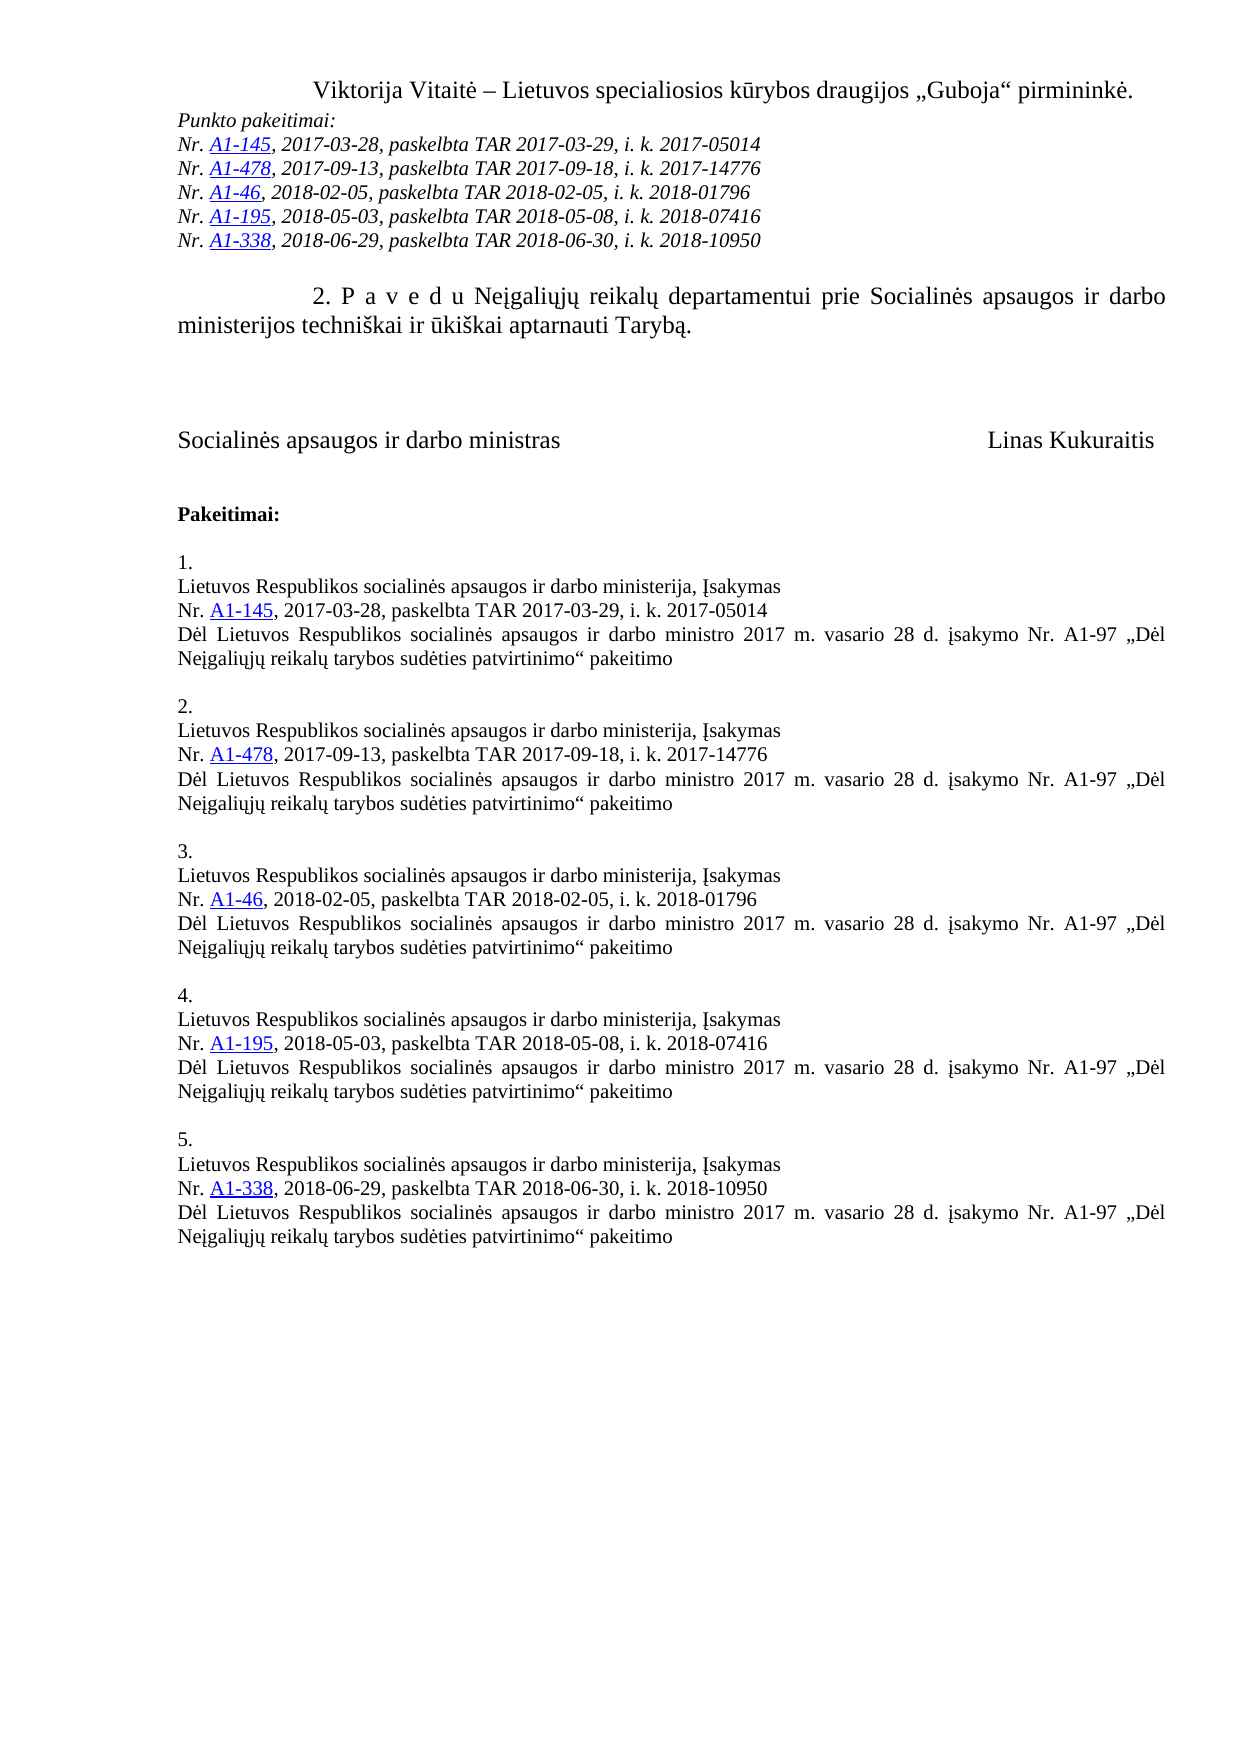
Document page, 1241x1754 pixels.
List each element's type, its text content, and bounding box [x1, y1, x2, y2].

text 1. [177, 550, 1167, 574]
text Lietuvos Respublikos socialinės apsaugos ir darbo ministerija, Įsakymas [177, 718, 1167, 742]
text Lietuvos Respublikos socialinės apsaugos ir darbo ministerija, Įsakymas [177, 863, 1167, 887]
text 5. [177, 1127, 1167, 1151]
text Lietuvos Respublikos socialinės apsaugos ir darbo ministerija, Įsakymas [177, 574, 1167, 598]
text Nr. A1-338, 2018-06-29, paskelbta TAR 2018-06-30, i. k. 2018-10950 [177, 228, 1167, 252]
text Nr. A1-46, 2018-02-05, paskelbta TAR 2018-02-05, i. k. 2018-01796 [177, 887, 1167, 911]
text Punkto pakeitimai: [177, 108, 1167, 132]
text 2. P a v e d u Neįgaliųjų reikalų departamentui prie Socialinės apsaugos ir darbo ministerijos techniškai ir ūkiškai aptarnauti Tarybą. [177, 281, 1167, 339]
text Nr. A1-46, 2018-02-05, paskelbta TAR 2018-02-05, i. k. 2018-01796 [177, 180, 1167, 204]
text 4. [177, 983, 1167, 1007]
text Dėl Lietuvos Respublikos socialinės apsaugos ir darbo ministro 2017 m. vasario 28 d. įsakymo Nr. A1-97 „Dėl Neįgaliųjų reikalų tarybos sudėties patvirtinimo“ pakeitimo [177, 766, 1167, 814]
text Nr. A1-145, 2017-03-28, paskelbta TAR 2017-03-29, i. k. 2017-05014 [177, 598, 1167, 622]
text Nr. A1-195, 2018-05-03, paskelbta TAR 2018-05-08, i. k. 2018-07416 [177, 1031, 1167, 1055]
text Lietuvos Respublikos socialinės apsaugos ir darbo ministerija, Įsakymas [177, 1007, 1167, 1031]
text Pakeitimai: [177, 502, 1167, 526]
text Nr. A1-338, 2018-06-29, paskelbta TAR 2018-06-30, i. k. 2018-10950 [177, 1176, 1167, 1199]
text Viktorija Vitaitė – Lietuvos specialiosios kūrybos draugijos „Guboja“ pirmininkė. [177, 75, 1167, 104]
text Socialinės apsaugos ir darbo ministras Linas Kukuraitis [177, 425, 1167, 454]
text 2. [177, 694, 1167, 718]
text Dėl Lietuvos Respublikos socialinės apsaugos ir darbo ministro 2017 m. vasario 28 d. įsakymo Nr. A1-97 „Dėl Neįgaliųjų reikalų tarybos sudėties patvirtinimo“ pakeitimo [177, 911, 1167, 959]
text 3. [177, 839, 1167, 863]
text Nr. A1-145, 2017-03-28, paskelbta TAR 2017-03-29, i. k. 2017-05014 [177, 132, 1167, 156]
text Nr. A1-478, 2017-09-13, paskelbta TAR 2017-09-18, i. k. 2017-14776 [177, 742, 1167, 766]
text Lietuvos Respublikos socialinės apsaugos ir darbo ministerija, Įsakymas [177, 1151, 1167, 1176]
text Dėl Lietuvos Respublikos socialinės apsaugos ir darbo ministro 2017 m. vasario 28 d. įsakymo Nr. A1-97 „Dėl Neįgaliųjų reikalų tarybos sudėties patvirtinimo“ pakeitimo [177, 1199, 1167, 1248]
text Dėl Lietuvos Respublikos socialinės apsaugos ir darbo ministro 2017 m. vasario 28 d. įsakymo Nr. A1-97 „Dėl Neįgaliųjų reikalų tarybos sudėties patvirtinimo“ pakeitimo [177, 1055, 1167, 1103]
text Nr. A1-195, 2018-05-03, paskelbta TAR 2018-05-08, i. k. 2018-07416 [177, 204, 1167, 228]
text Dėl Lietuvos Respublikos socialinės apsaugos ir darbo ministro 2017 m. vasario 28 d. įsakymo Nr. A1-97 „Dėl Neįgaliųjų reikalų tarybos sudėties patvirtinimo“ pakeitimo [177, 622, 1167, 670]
text Nr. A1-478, 2017-09-13, paskelbta TAR 2017-09-18, i. k. 2017-14776 [177, 156, 1167, 180]
